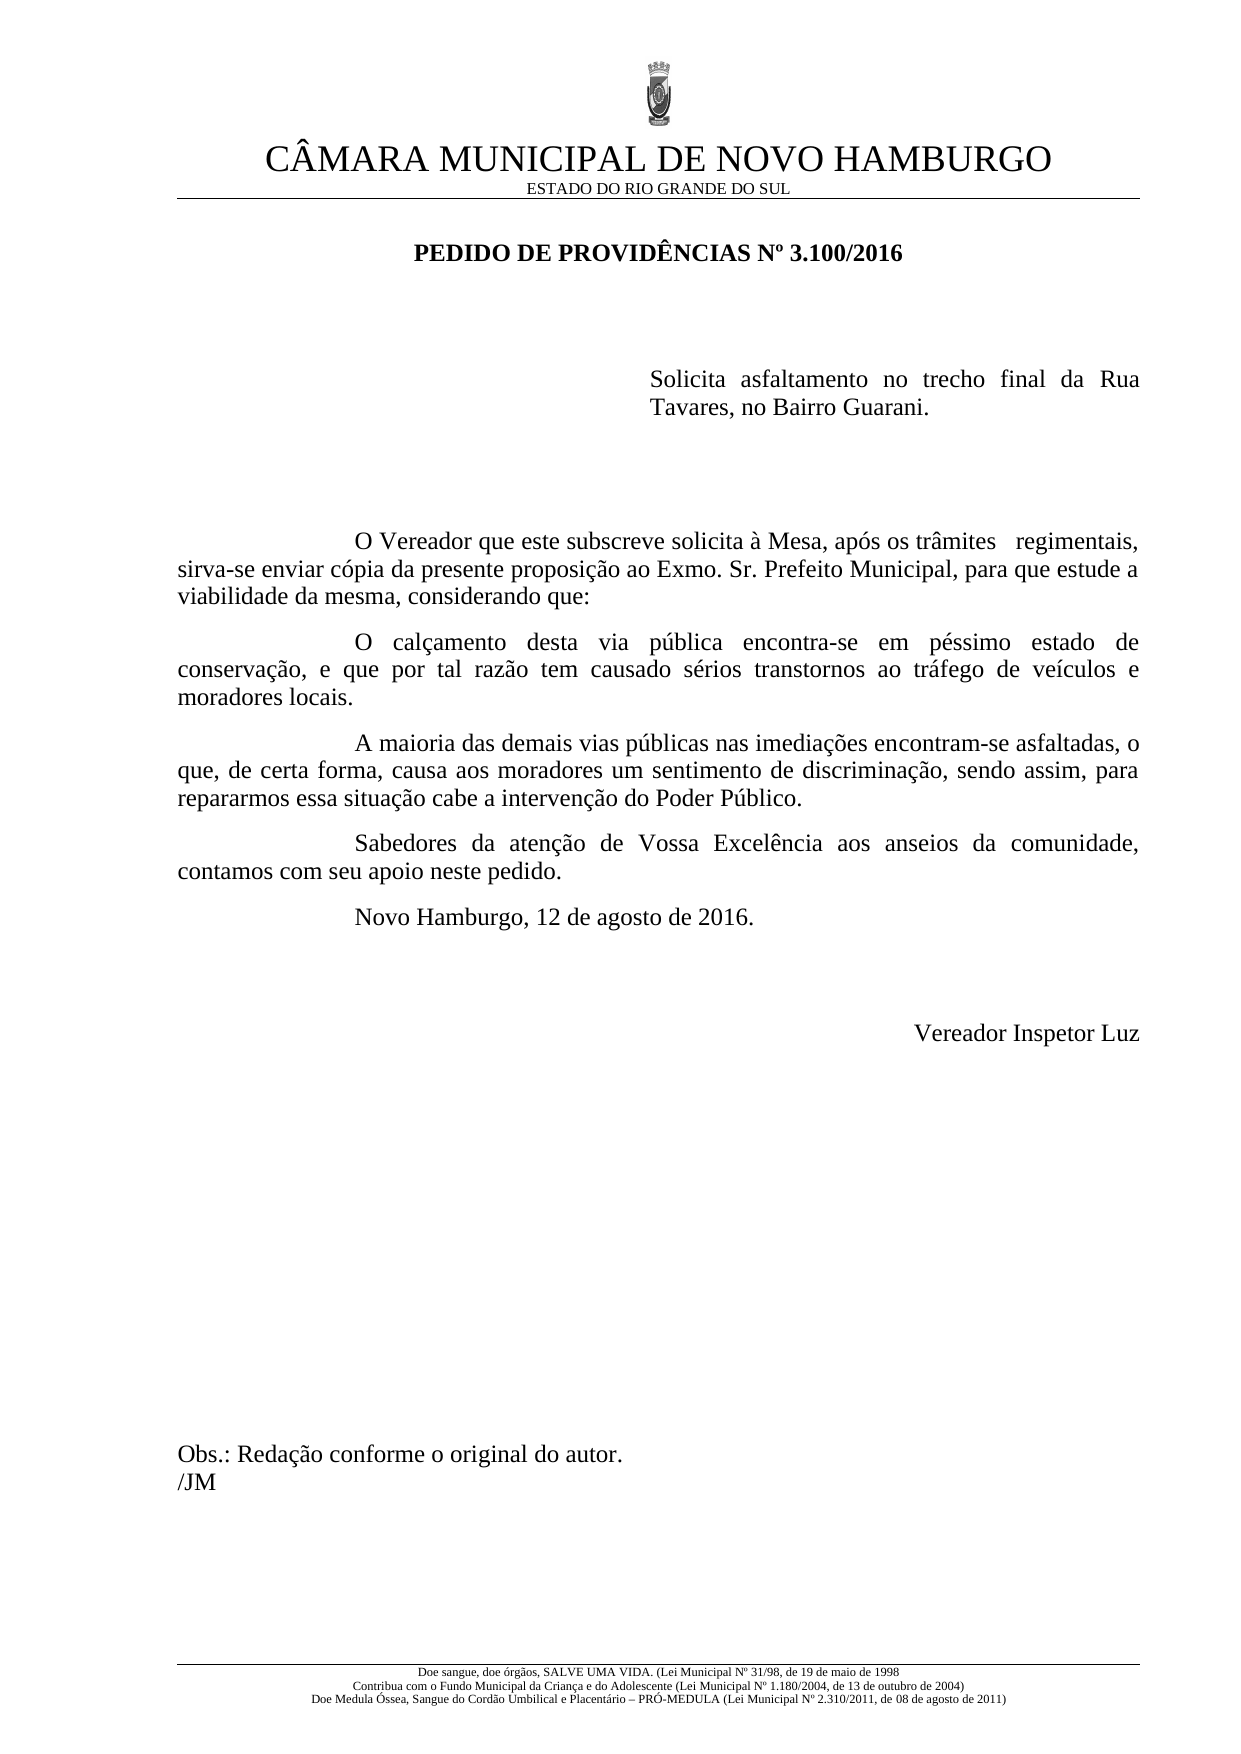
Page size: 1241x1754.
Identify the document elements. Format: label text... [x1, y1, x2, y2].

text Obs.: Redação conforme o original do autor. [177, 1440, 1140, 1468]
text Vereador Inspetor Luz [768, 1019, 1140, 1047]
text /JM [177, 1468, 1140, 1496]
text Novo Hamburgo, 12 de agosto de 2016. [177, 903, 1140, 930]
text A maioria das demais vias públicas nas imediações encontram-se asfaltadas, o que, de certa forma, causa aos moradores um sentimento de discriminação, sendo assim, para repararmos essa situação cabe a intervenção do Poder Público. [177, 729, 1140, 812]
title PEDIDO DE PROVIDÊNCIAS Nº 3.100/2016 [177, 239, 1140, 266]
text O Vereador que este subscreve solicita à Mesa, após os trâmites regimentais, sirva-se enviar cópia da presente proposição ao Exmo. Sr. Prefeito Municipal, para que estude a viabilidade da mesma, considerando que: [177, 527, 1140, 610]
text O calçamento desta via pública encontra-se em péssimo estado de conservação, e que por tal razão tem causado sérios transtornos ao tráfego de veículos e moradores locais. [177, 628, 1140, 711]
text Sabedores da atenção de Vossa Excelência aos anseios da comunidade, contamos com seu apoio neste pedido. [177, 829, 1140, 885]
text Solicita asfaltamento no trecho final da Rua Tavares, no Bairro Guarani. [649, 365, 1140, 421]
